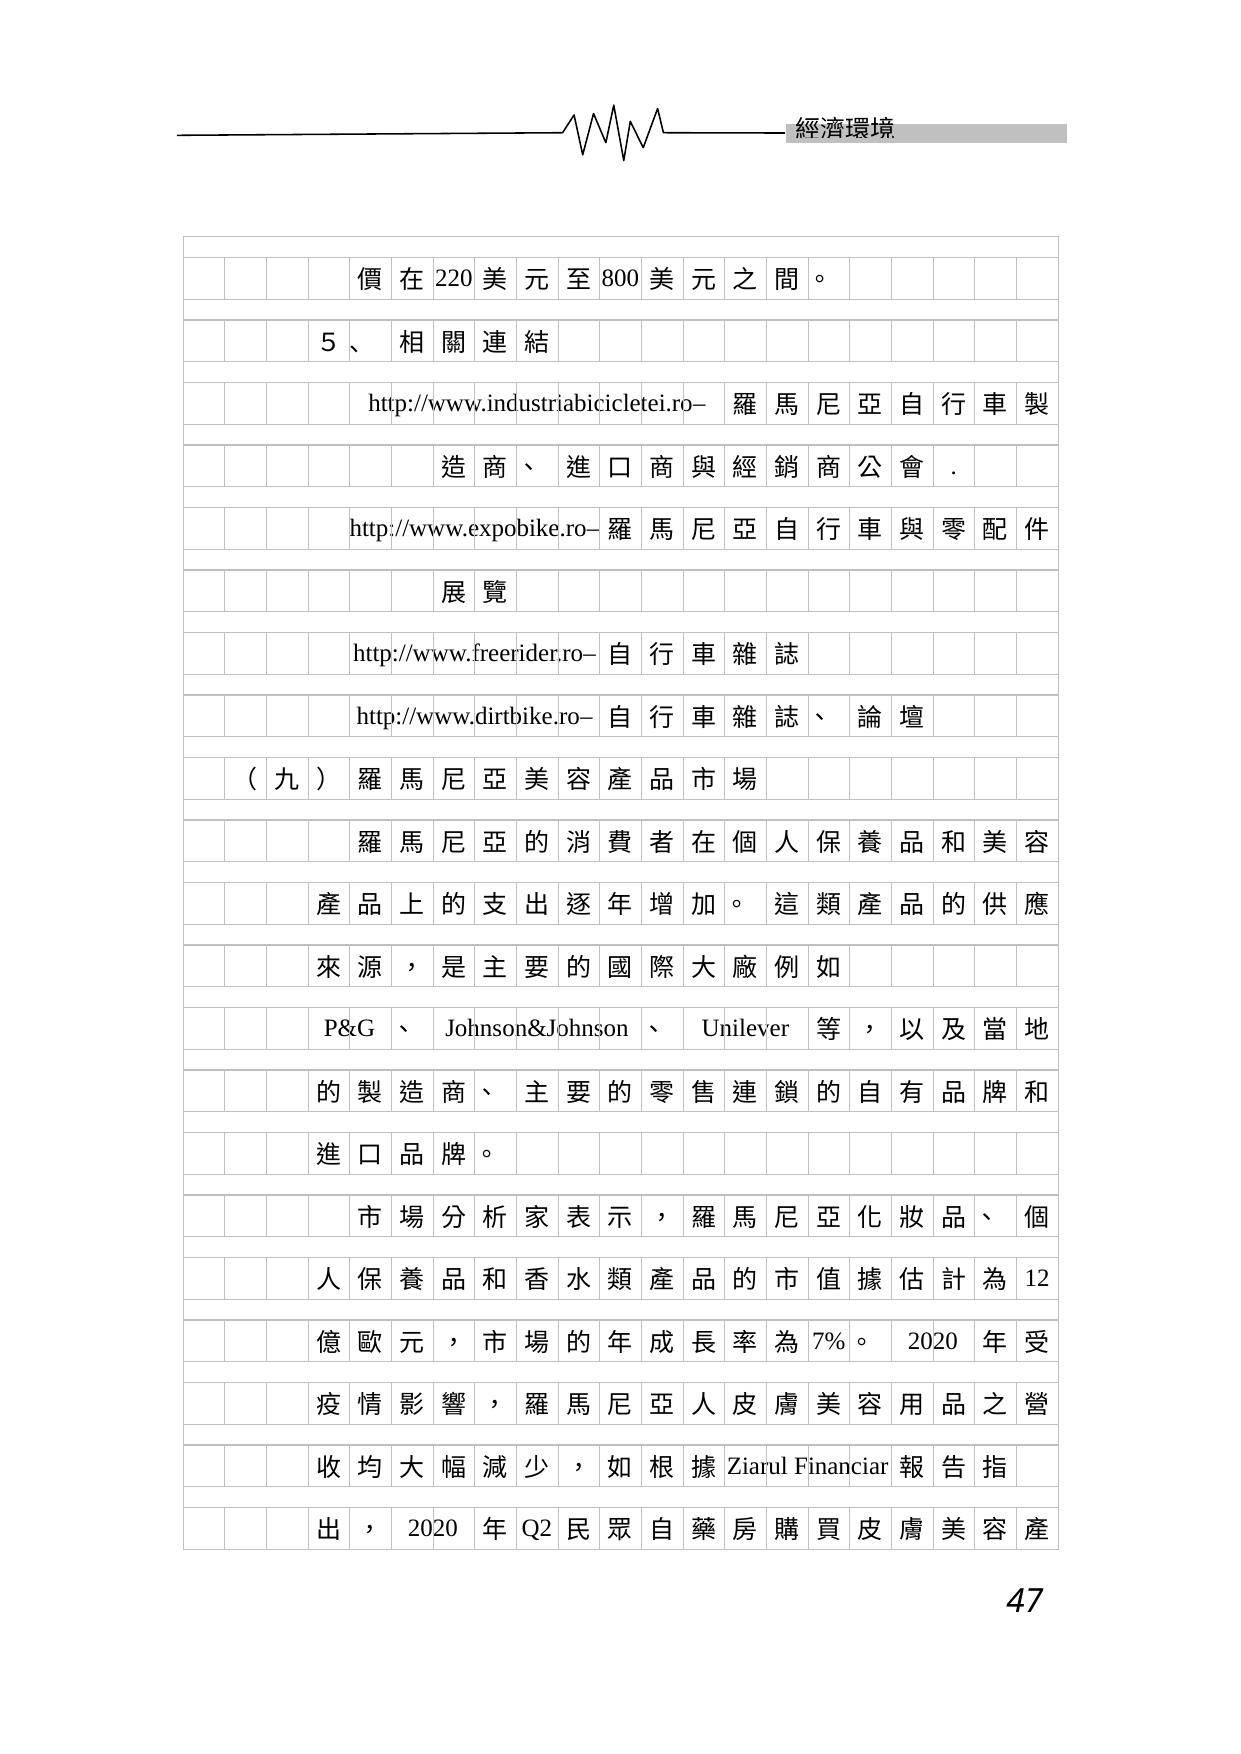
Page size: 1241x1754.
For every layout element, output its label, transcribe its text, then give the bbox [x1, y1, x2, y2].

text http://www.expobike.ro–羅馬尼亞自行車與零配件展覽 [767, 571, 808, 611]
text 市場分析家表示，羅馬尼亞化妝品、個人保養品和香水類產品的市值據估計為12億歐元，市場的年成長率為7%。2020年受疫情影響，羅馬尼亞人皮膚美容用品之營收均大幅減少，如根據Ziarul Financiar報告指出，2020年Q2民眾自藥房購買皮膚美容產品僅1,200萬歐元，較2019年同期減少了18.5%。另需求最大的產品是用於臉部護理的產品（占價值的40.5%），其次是用於身體的產品（19%）和用於護髮的產品（18.2%）。 [281, 1487, 1058, 1507]
text http://www.dirtbike.ro–自行車雜誌、論壇 [892, 696, 933, 736]
text http://www.expobike.ro–羅馬尼亞自行車與零配件展覽 [350, 508, 391, 549]
text ５、相關連結 [517, 321, 558, 361]
text [809, 758, 849, 799]
text http://www.freerider.ro–自行車雜誌 [1017, 633, 1058, 674]
text http://www.expobike.ro–羅馬尼亞自行車與零配件展覽 [642, 508, 683, 549]
text 市場分析家表示，羅馬尼亞化妝品、個人保養品和香水類產品的市值據估計為12億歐元，市場的年成長率為7%。2020年受疫情影響，羅馬尼亞人皮膚美容用品之營收均大幅減少，如根據Ziarul Financiar報告指出，2020年Q2民眾自藥房購買皮膚美容產品僅1,200萬歐元，較2019年同期減少了18.5%。另需求最大的產品是用於臉部護理的產品（占價值的40.5%），其次是用於身體的產品（19%）和用於護髮的產品（18.2%）。 [281, 1175, 1058, 1194]
text ） [309, 758, 349, 799]
text ５、相關連結 [642, 321, 683, 361]
text http://www.expobike.ro–羅馬尼亞自行車與零配件展覽 [975, 508, 1016, 549]
text http://www.expobike.ro–羅馬尼亞自行車與零配件展覽 [892, 508, 933, 549]
text 市場分析家表示，羅馬尼亞化妝品、個人保養品和香水類產品的市值據估計為12億歐元，市場的年成長率為7%。2020年受疫情影響，羅馬尼亞人皮膚美容用品之營收均大幅減少，如根據Ziarul Financiar報告指出，2020年Q2民眾自藥房購買皮膚美容產品僅1,200萬歐元，較2019年同期減少了18.5%。另需求最大的產品是用於臉部護理的產品（占價值的40.5%），其次是用於身體的產品（19%）和用於護髮的產品（18.2%）。 [281, 1237, 1058, 1257]
text 羅馬尼亞的消費者在個人保養品和美容產品上的支出逐年增加。這類產品的供應來源，是主要的國際大廠例如P&G、Johnson&Johnson、Unilever等，以及當地的製造商、主要的零售連鎖的自有品牌和進口品牌。 [281, 800, 1058, 819]
text http://www.expobike.ro–羅馬尼亞自行車與零配件展覽 [975, 571, 1016, 611]
text [207, 758, 224, 799]
text 對臺灣自行車廠商而言，進軍羅馬尼亞市場主要的威脅來自兩家羅國當地的便宜的自行車製造商--Eurosport DHS和First Bike。此外，威脅也可能來自一些保加利亞製造商，Velomania Ltd-http://www.dragbicycles.com/的Drag自行車和Cross Ltd-http://www.crosscycle.com/的Cross自行車，他們的產品品質好卻相當便宜。這兩個品牌都已出口到羅馬尼亞，市場上的售價在220美元至800美元之間。 [330, 237, 1058, 257]
text 美 [517, 758, 558, 799]
text 市場分析家表示，羅馬尼亞化妝品、個人保養品和香水類產品的市值據估計為12億歐元，市場的年成長率為7%。2020年受疫情影響，羅馬尼亞人皮膚美容用品之營收均大幅減少，如根據Ziarul Financiar報告指出，2020年Q2民眾自藥房購買皮膚美容產品僅1,200萬歐元，較2019年同期減少了18.5%。另需求最大的產品是用於臉部護理的產品（占價值的40.5%），其次是用於身體的產品（19%）和用於護髮的產品（18.2%）。 [281, 1300, 1058, 1319]
text http://www.expobike.ro–羅馬尼亞自行車與零配件展覽 [1017, 508, 1058, 549]
text ５、相關連結 [559, 321, 599, 361]
text http://www.expobike.ro–羅馬尼亞自行車與零配件展覽 [600, 508, 641, 549]
text ５、相關連結 [975, 321, 1016, 361]
text http://www.freerider.ro–自行車雜誌 [975, 633, 1016, 674]
text http://www.expobike.ro–羅馬尼亞自行車與零配件展覽 [767, 508, 808, 549]
text [975, 758, 1016, 799]
text http://www.industriabicicletei.ro–羅馬尼亞自行車製造商、進口商與經銷商公會. [642, 446, 683, 486]
text http://www.freerider.ro–自行車雜誌 [434, 633, 474, 674]
text http://www.expobike.ro–羅馬尼亞自行車與零配件展覽 [475, 508, 516, 549]
text http://www.freerider.ro–自行車雜誌 [475, 633, 516, 674]
text http://www.dirtbike.ro–自行車雜誌、論壇 [975, 696, 1016, 736]
text http://www.expobike.ro–羅馬尼亞自行車與零配件展覽 [934, 508, 974, 549]
text http://www.expobike.ro–羅馬尼亞自行車與零配件展覽 [517, 571, 558, 611]
text http://www.industriabicicletei.ro–羅馬尼亞自行車製造商、進口商與經銷商公會. [350, 383, 391, 424]
text ５、相關連結 [350, 321, 391, 361]
text http://www.industriabicicletei.ro–羅馬尼亞自行車製造商、進口商與經銷商公會. [934, 446, 974, 486]
text http://www.expobike.ro–羅馬尼亞自行車與零配件展覽 [330, 487, 1058, 507]
text http://www.dirtbike.ro–自行車雜誌、論壇 [517, 696, 558, 736]
text [1017, 758, 1058, 799]
text http://www.dirtbike.ro–自行車雜誌、論壇 [475, 696, 516, 736]
text ５、相關連結 [600, 321, 641, 361]
text http://www.industriabicicletei.ro–羅馬尼亞自行車製造商、進口商與經銷商公會. [1017, 383, 1058, 424]
text （ [225, 758, 266, 799]
text http://www.expobike.ro–羅馬尼亞自行車與零配件展覽 [392, 571, 433, 611]
text http://www.freerider.ro–自行車雜誌 [559, 633, 599, 674]
text http://www.industriabicicletei.ro–羅馬尼亞自行車製造商、進口商與經銷商公會. [850, 383, 891, 424]
text http://www.expobike.ro–羅馬尼亞自行車與零配件展覽 [330, 550, 1058, 569]
text http://www.freerider.ro–自行車雜誌 [934, 633, 974, 674]
text http://www.industriabicicletei.ro–羅馬尼亞自行車製造商、進口商與經銷商公會. [559, 383, 599, 424]
text http://www.industriabicicletei.ro–羅馬尼亞自行車製造商、進口商與經銷商公會. [809, 446, 849, 486]
text http://www.expobike.ro–羅馬尼亞自行車與零配件展覽 [725, 508, 766, 549]
text http://www.dirtbike.ro–自行車雜誌、論壇 [850, 696, 891, 736]
text 市 [684, 758, 724, 799]
text http://www.industriabicicletei.ro–羅馬尼亞自行車製造商、進口商與經銷商公會. [975, 446, 1016, 486]
text http://www.expobike.ro–羅馬尼亞自行車與零配件展覽 [330, 571, 349, 611]
text http://www.dirtbike.ro–自行車雜誌、論壇 [600, 696, 641, 736]
text [850, 758, 891, 799]
text http://www.industriabicicletei.ro–羅馬尼亞自行車製造商、進口商與經銷商公會. [725, 383, 766, 424]
text ５、相關連結 [934, 321, 974, 361]
text http://www.freerider.ro–自行車雜誌 [350, 633, 391, 674]
text http://www.industriabicicletei.ro–羅馬尼亞自行車製造商、進口商與經銷商公會. [600, 446, 641, 486]
text http://www.industriabicicletei.ro–羅馬尼亞自行車製造商、進口商與經銷商公會. [517, 383, 558, 424]
text http://www.dirtbike.ro–自行車雜誌、論壇 [330, 696, 349, 736]
text 馬 [392, 758, 433, 799]
text http://www.industriabicicletei.ro–羅馬尼亞自行車製造商、進口商與經銷商公會. [392, 383, 433, 424]
text [207, 737, 1058, 757]
text http://www.expobike.ro–羅馬尼亞自行車與零配件展覽 [330, 508, 349, 549]
text http://www.industriabicicletei.ro–羅馬尼亞自行車製造商、進口商與經銷商公會. [1017, 446, 1058, 486]
text http://www.expobike.ro–羅馬尼亞自行車與零配件展覽 [559, 508, 599, 549]
text http://www.dirtbike.ro–自行車雜誌、論壇 [809, 696, 849, 736]
text ５、相關連結 [850, 321, 891, 361]
text http://www.expobike.ro–羅馬尼亞自行車與零配件展覽 [684, 508, 724, 549]
text 亞 [475, 758, 516, 799]
text http://www.dirtbike.ro–自行車雜誌、論壇 [434, 696, 474, 736]
text 羅馬尼亞的消費者在個人保養品和美容產品上的支出逐年增加。這類產品的供應來源，是主要的國際大廠例如P&G、Johnson&Johnson、Unilever等，以及當地的製造商、主要的零售連鎖的自有品牌和進口品牌。 [281, 1112, 1058, 1132]
text http://www.freerider.ro–自行車雜誌 [892, 633, 933, 674]
text ５、相關連結 [767, 321, 808, 361]
text http://www.expobike.ro–羅馬尼亞自行車與零配件展覽 [559, 571, 599, 611]
text 九 [267, 758, 308, 799]
text http://www.expobike.ro–羅馬尼亞自行車與零配件展覽 [392, 508, 433, 549]
text http://www.industriabicicletei.ro–羅馬尼亞自行車製造商、進口商與經銷商公會. [434, 446, 474, 486]
text http://www.industriabicicletei.ro–羅馬尼亞自行車製造商、進口商與經銷商公會. [330, 362, 1058, 382]
text http://www.industriabicicletei.ro–羅馬尼亞自行車製造商、進口商與經銷商公會. [517, 446, 558, 486]
text http://www.industriabicicletei.ro–羅馬尼亞自行車製造商、進口商與經銷商公會. [684, 383, 724, 424]
text http://www.dirtbike.ro–自行車雜誌、論壇 [350, 696, 391, 736]
text http://www.freerider.ro–自行車雜誌 [642, 633, 683, 674]
text http://www.industriabicicletei.ro–羅馬尼亞自行車製造商、進口商與經銷商公會. [850, 446, 891, 486]
text http://www.industriabicicletei.ro–羅馬尼亞自行車製造商、進口商與經銷商公會. [767, 383, 808, 424]
text ５、相關連結 [392, 321, 433, 361]
text http://www.freerider.ro–自行車雜誌 [767, 633, 808, 674]
text http://www.dirtbike.ro–自行車雜誌、論壇 [642, 696, 683, 736]
text ５、相關連結 [281, 300, 1058, 319]
text http://www.expobike.ro–羅馬尼亞自行車與零配件展覽 [600, 571, 641, 611]
text 容 [559, 758, 599, 799]
text http://www.industriabicicletei.ro–羅馬尼亞自行車製造商、進口商與經銷商公會. [725, 446, 766, 486]
text http://www.freerider.ro–自行車雜誌 [517, 633, 558, 674]
text http://www.industriabicicletei.ro–羅馬尼亞自行車製造商、進口商與經銷商公會. [642, 383, 683, 424]
text http://www.expobike.ro–羅馬尼亞自行車與零配件展覽 [434, 571, 474, 611]
text http://www.industriabicicletei.ro–羅馬尼亞自行車製造商、進口商與經銷商公會. [475, 383, 516, 424]
text http://www.expobike.ro–羅馬尼亞自行車與零配件展覽 [642, 571, 683, 611]
text http://www.expobike.ro–羅馬尼亞自行車與零配件展覽 [934, 571, 974, 611]
text http://www.freerider.ro–自行車雜誌 [684, 633, 724, 674]
text http://www.expobike.ro–羅馬尼亞自行車與零配件展覽 [517, 508, 558, 549]
text http://www.industriabicicletei.ro–羅馬尼亞自行車製造商、進口商與經銷商公會. [392, 446, 433, 486]
text http://www.expobike.ro–羅馬尼亞自行車與零配件展覽 [892, 571, 933, 611]
text http://www.industriabicicletei.ro–羅馬尼亞自行車製造商、進口商與經銷商公會. [434, 383, 474, 424]
text http://www.industriabicicletei.ro–羅馬尼亞自行車製造商、進口商與經銷商公會. [809, 383, 849, 424]
text 羅馬尼亞的消費者在個人保養品和美容產品上的支出逐年增加。這類產品的供應來源，是主要的國際大廠例如P&G、Johnson&Johnson、Unilever等，以及當地的製造商、主要的零售連鎖的自有品牌和進口品牌。 [281, 862, 1058, 882]
text ５、相關連結 [809, 321, 849, 361]
text 羅 [350, 758, 391, 799]
text http://www.dirtbike.ro–自行車雜誌、論壇 [1017, 696, 1058, 736]
text 產 [600, 758, 641, 799]
text http://www.freerider.ro–自行車雜誌 [392, 633, 433, 674]
text http://www.expobike.ro–羅馬尼亞自行車與零配件展覽 [434, 508, 474, 549]
text http://www.industriabicicletei.ro–羅馬尼亞自行車製造商、進口商與經銷商公會. [934, 383, 974, 424]
text ５、相關連結 [725, 321, 766, 361]
text http://www.expobike.ro–羅馬尼亞自行車與零配件展覽 [475, 571, 516, 611]
text 市場分析家表示，羅馬尼亞化妝品、個人保養品和香水類產品的市值據估計為12億歐元，市場的年成長率為7%。2020年受疫情影響，羅馬尼亞人皮膚美容用品之營收均大幅減少，如根據Ziarul Financiar報告指出，2020年Q2民眾自藥房購買皮膚美容產品僅1,200萬歐元，較2019年同期減少了18.5%。另需求最大的產品是用於臉部護理的產品（占價值的40.5%），其次是用於身體的產品（19%）和用於護髮的產品（18.2%）。 [281, 1362, 1058, 1382]
text http://www.expobike.ro–羅馬尼亞自行車與零配件展覽 [725, 571, 766, 611]
text http://www.industriabicicletei.ro–羅馬尼亞自行車製造商、進口商與經銷商公會. [892, 383, 933, 424]
text http://www.industriabicicletei.ro–羅馬尼亞自行車製造商、進口商與經銷商公會. [892, 446, 933, 486]
text http://www.expobike.ro–羅馬尼亞自行車與零配件展覽 [350, 571, 391, 611]
text http://www.dirtbike.ro–自行車雜誌、論壇 [684, 696, 724, 736]
text http://www.industriabicicletei.ro–羅馬尼亞自行車製造商、進口商與經銷商公會. [350, 446, 391, 486]
text http://www.industriabicicletei.ro–羅馬尼亞自行車製造商、進口商與經銷商公會. [767, 446, 808, 486]
text 羅馬尼亞的消費者在個人保養品和美容產品上的支出逐年增加。這類產品的供應來源，是主要的國際大廠例如P&G、Johnson&Johnson、Unilever等，以及當地的製造商、主要的零售連鎖的自有品牌和進口品牌。 [281, 987, 1058, 1007]
text http://www.expobike.ro–羅馬尼亞自行車與零配件展覽 [1017, 571, 1058, 611]
text http://www.expobike.ro–羅馬尼亞自行車與零配件展覽 [850, 571, 891, 611]
text http://www.dirtbike.ro–自行車雜誌、論壇 [725, 696, 766, 736]
text http://www.industriabicicletei.ro–羅馬尼亞自行車製造商、進口商與經銷商公會. [684, 446, 724, 486]
text 羅馬尼亞的消費者在個人保養品和美容產品上的支出逐年增加。這類產品的供應來源，是主要的國際大廠例如P&G、Johnson&Johnson、Unilever等，以及當地的製造商、主要的零售連鎖的自有品牌和進口品牌。 [281, 1050, 1058, 1069]
text http://www.freerider.ro–自行車雜誌 [600, 633, 641, 674]
text [934, 758, 974, 799]
text ５、相關連結 [1017, 321, 1058, 361]
text http://www.freerider.ro–自行車雜誌 [725, 633, 766, 674]
text ５、相關連結 [684, 321, 724, 361]
text http://www.freerider.ro–自行車雜誌 [330, 633, 349, 674]
text 品 [642, 758, 683, 799]
text http://www.freerider.ro–自行車雜誌 [850, 633, 891, 674]
text http://www.dirtbike.ro–自行車雜誌、論壇 [330, 675, 1058, 694]
text http://www.industriabicicletei.ro–羅馬尼亞自行車製造商、進口商與經銷商公會. [975, 383, 1016, 424]
text ５、相關連結 [309, 321, 349, 361]
text ５、相關連結 [281, 321, 308, 361]
text http://www.dirtbike.ro–自行車雜誌、論壇 [392, 696, 433, 736]
text http://www.expobike.ro–羅馬尼亞自行車與零配件展覽 [684, 571, 724, 611]
text http://www.dirtbike.ro–自行車雜誌、論壇 [559, 696, 599, 736]
text http://www.industriabicicletei.ro–羅馬尼亞自行車製造商、進口商與經銷商公會. [559, 446, 599, 486]
text 市場分析家表示，羅馬尼亞化妝品、個人保養品和香水類產品的市值據估計為12億歐元，市場的年成長率為7%。2020年受疫情影響，羅馬尼亞人皮膚美容用品之營收均大幅減少，如根據Ziarul Financiar報告指出，2020年Q2民眾自藥房購買皮膚美容產品僅1,200萬歐元，較2019年同期減少了18.5%。另需求最大的產品是用於臉部護理的產品（占價值的40.5%），其次是用於身體的產品（19%）和用於護髮的產品（18.2%）。 [281, 1425, 1058, 1444]
text http://www.expobike.ro–羅馬尼亞自行車與零配件展覽 [809, 508, 849, 549]
text http://www.industriabicicletei.ro–羅馬尼亞自行車製造商、進口商與經銷商公會. [330, 425, 1058, 444]
text http://www.expobike.ro–羅馬尼亞自行車與零配件展覽 [850, 508, 891, 549]
text http://www.freerider.ro–自行車雜誌 [809, 633, 849, 674]
text http://www.industriabicicletei.ro–羅馬尼亞自行車製造商、進口商與經銷商公會. [600, 383, 641, 424]
text http://www.industriabicicletei.ro–羅馬尼亞自行車製造商、進口商與經銷商公會. [475, 446, 516, 486]
text [767, 758, 808, 799]
text ５、相關連結 [475, 321, 516, 361]
text 羅馬尼亞的消費者在個人保養品和美容產品上的支出逐年增加。這類產品的供應來源，是主要的國際大廠例如P&G、Johnson&Johnson、Unilever等，以及當地的製造商、主要的零售連鎖的自有品牌和進口品牌。 [281, 925, 1058, 944]
text http://www.freerider.ro–自行車雜誌 [330, 612, 1058, 632]
text http://www.expobike.ro–羅馬尼亞自行車與零配件展覽 [809, 571, 849, 611]
text http://www.dirtbike.ro–自行車雜誌、論壇 [767, 696, 808, 736]
text 尼 [434, 758, 474, 799]
text 場 [725, 758, 766, 799]
text http://www.dirtbike.ro–自行車雜誌、論壇 [934, 696, 974, 736]
text [892, 758, 933, 799]
text ５、相關連結 [892, 321, 933, 361]
text ５、相關連結 [434, 321, 474, 361]
